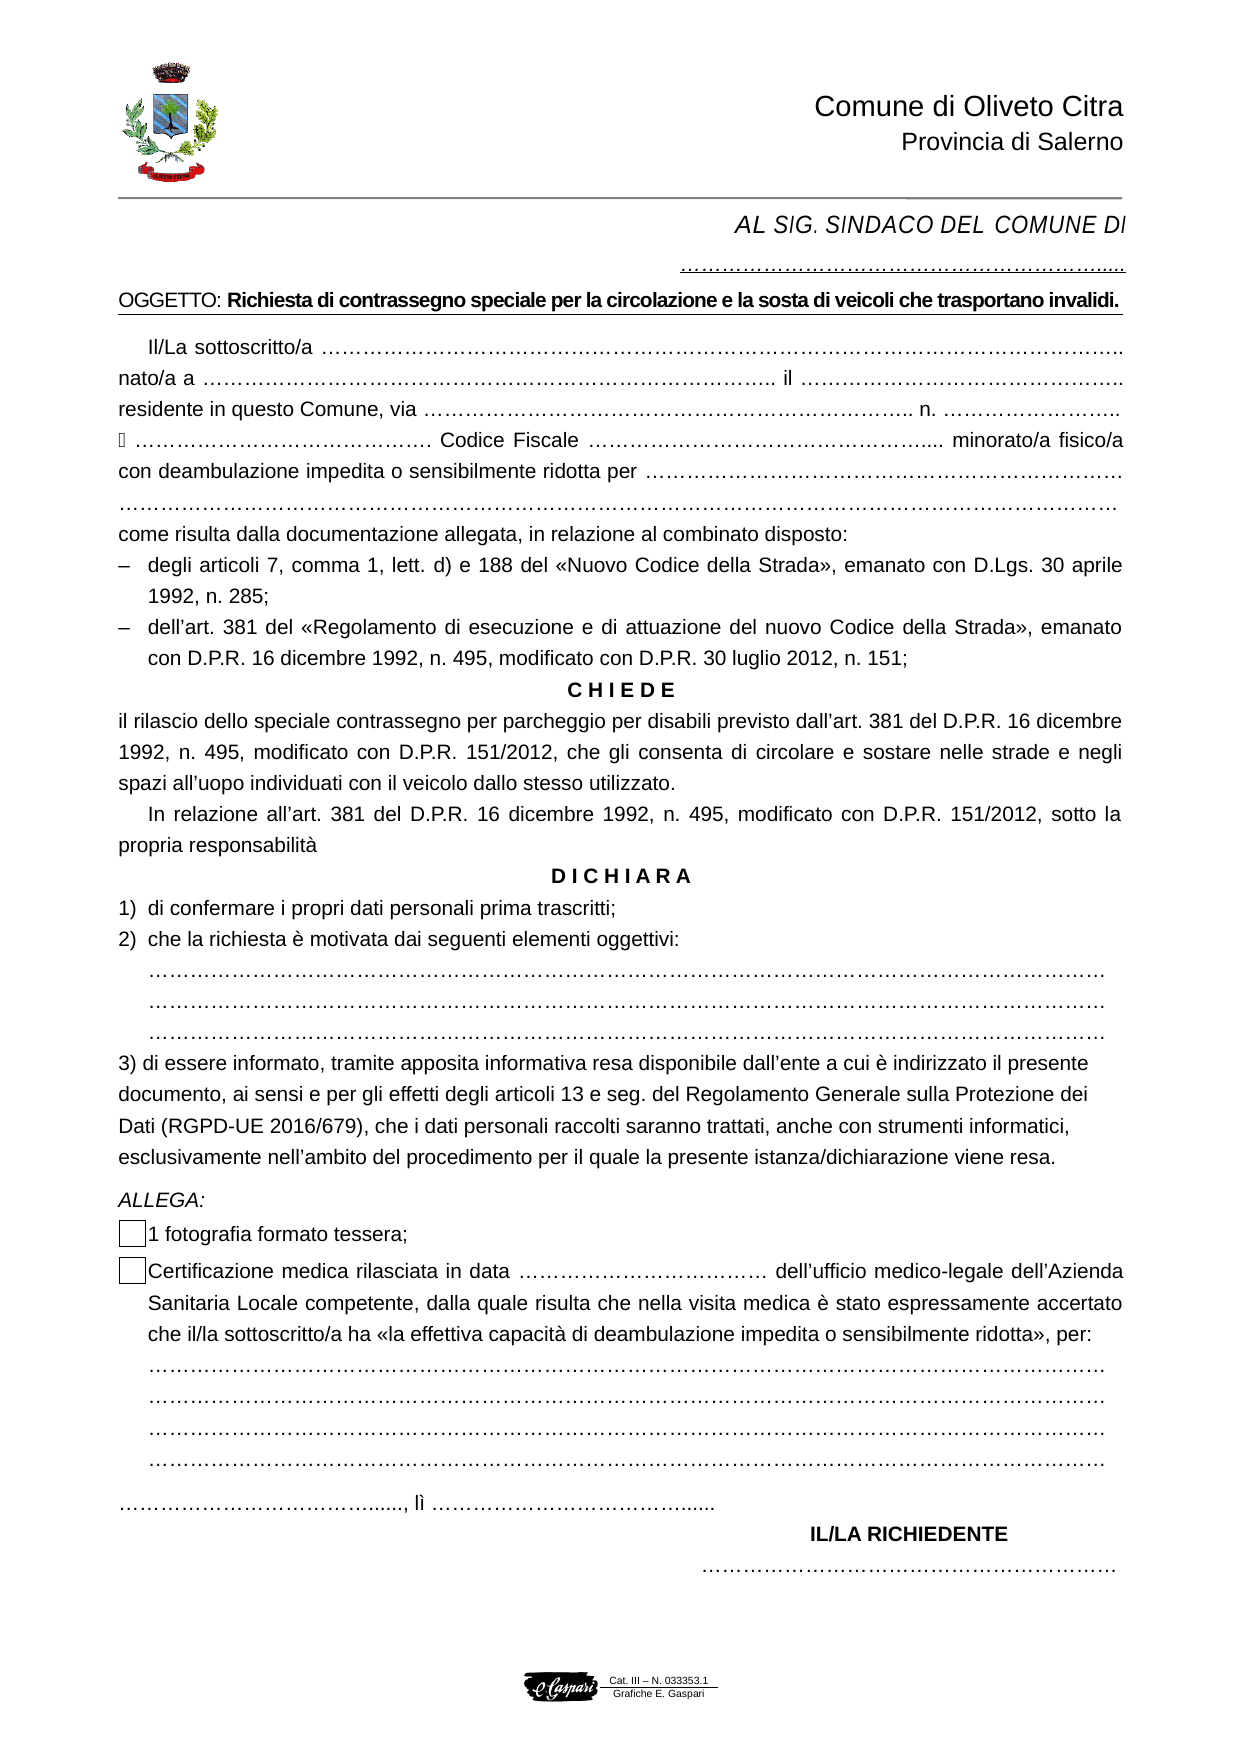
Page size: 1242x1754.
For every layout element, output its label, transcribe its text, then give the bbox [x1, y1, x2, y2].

text ………………………………………………………………………………………………………………………… ………………………………………………………………………………………………………………………… ………………………………………………………………………………………………………………………… ………………………………………………………………………………………………………………………… [148, 1353, 1123, 1471]
text …………………………………………………… [694, 1553, 1123, 1577]
text – degli articoli 7, comma 1, lett. d) e 188 del «Nuovo Codice della Strada», emanato con D.Lgs. 30 aprile 1992, n. 285; [118, 553, 1123, 608]
text ALLEGA: [118, 1188, 1123, 1212]
text ……………………………………………………..... [602, 251, 1126, 275]
text il rilascio dello speciale contrassegno per parcheggio per disabili previsto dall’art. 381 del D.P.R. 16 dicembre 1992, n. 495, modificato con D.P.R. 151/2012, che gli consenta di circolare e sostare nelle strade e negli spazi all’uopo individuati con il veicolo dallo stesso utilizzato. [118, 708, 1123, 795]
picture [523, 1671, 598, 1702]
text In relazione all’art. 381 del D.P.R. 16 dicembre 1992, n. 495, modificato con D.P.R. 151/2012, sotto la propria responsabilità [118, 802, 1123, 857]
text OGGETTO: Richiesta di contrassegno speciale per la circolazione e la sosta di veicoli che trasportano invalidi. [118, 288, 1123, 314]
text Provincia di Salerno [224, 127, 1123, 156]
text 3) di essere informato, tramite apposita informativa resa disponibile dall’ente a cui è indirizzato il presente documento, ai sensi e per gli effetti degli articoli 13 e seg. del Regolamento Generale sulla Protezione dei Dati (RGPD-UE 2016/679), che i dati personali raccolti saranno trattati, anche con strumenti informatici, esclusivamente nell’ambito del procedimento per il quale la presente istanza/dichiarazione viene resa. [118, 1051, 1123, 1168]
text 1 fotografia formato tessera; [118, 1219, 1123, 1247]
text Certificazione medica rilasciata in data ……………………………… dell’ufficio medico-legale dell’Azienda Sanitaria Locale competente, dalla quale risulta che nella visita medica è stato espressamente accertato che il/la sottoscritto/a ha «la effettiva capacità di deambulazione impedita o sensibilmente ridotta», per: [118, 1256, 1123, 1346]
text come risulta dalla documentazione allegata, in relazione al combinato disposto: [118, 522, 1123, 546]
text IL/LA RICHIEDENTE [694, 1521, 1123, 1545]
text Il/La sottoscritto/a …………………………………………………………………………………………………….. nato/a a ……………………………………………………………………….. il ……………………………………….. residente in questo Comune, via …………………………………………………………….. n. …………………….. [118, 335, 1123, 421]
text ………………………………......, lì ………………………………...... [118, 1490, 1123, 1514]
picture [122, 58, 224, 189]
text  ……………………………………. Codice Fiscale ………………………………………….... minorato/a fisico/a con deambulazione impedita o sensibilmente ridotta per …………………………………………………………… ……………………………………………………………………………………………………………………………… [118, 428, 1123, 514]
text ………………………………………………………………………………………………………………………… [148, 989, 1123, 1013]
text AL SIG. SINDACO DEL COMUNE DI [561, 210, 1126, 239]
text ………………………………………………………………………………………………………………………… [148, 1020, 1123, 1044]
text D I C H I A R A [118, 864, 1123, 888]
text 1) di confermare i propri dati personali prima trascritti; [118, 895, 1123, 919]
text Comune di Oliveto Citra [224, 89, 1123, 122]
text – dell’art. 381 del «Regolamento di esecuzione e di attuazione del nuovo Codice della Strada», emanato con D.P.R. 16 dicembre 1992, n. 495, modificato con D.P.R. 30 luglio 2012, n. 151; [118, 615, 1123, 670]
text C H I E D E [118, 677, 1123, 701]
text ………………………………………………………………………………………………………………………… [148, 958, 1123, 982]
text 2) che la richiesta è motivata dai seguenti elementi oggettivi: [118, 927, 1123, 951]
